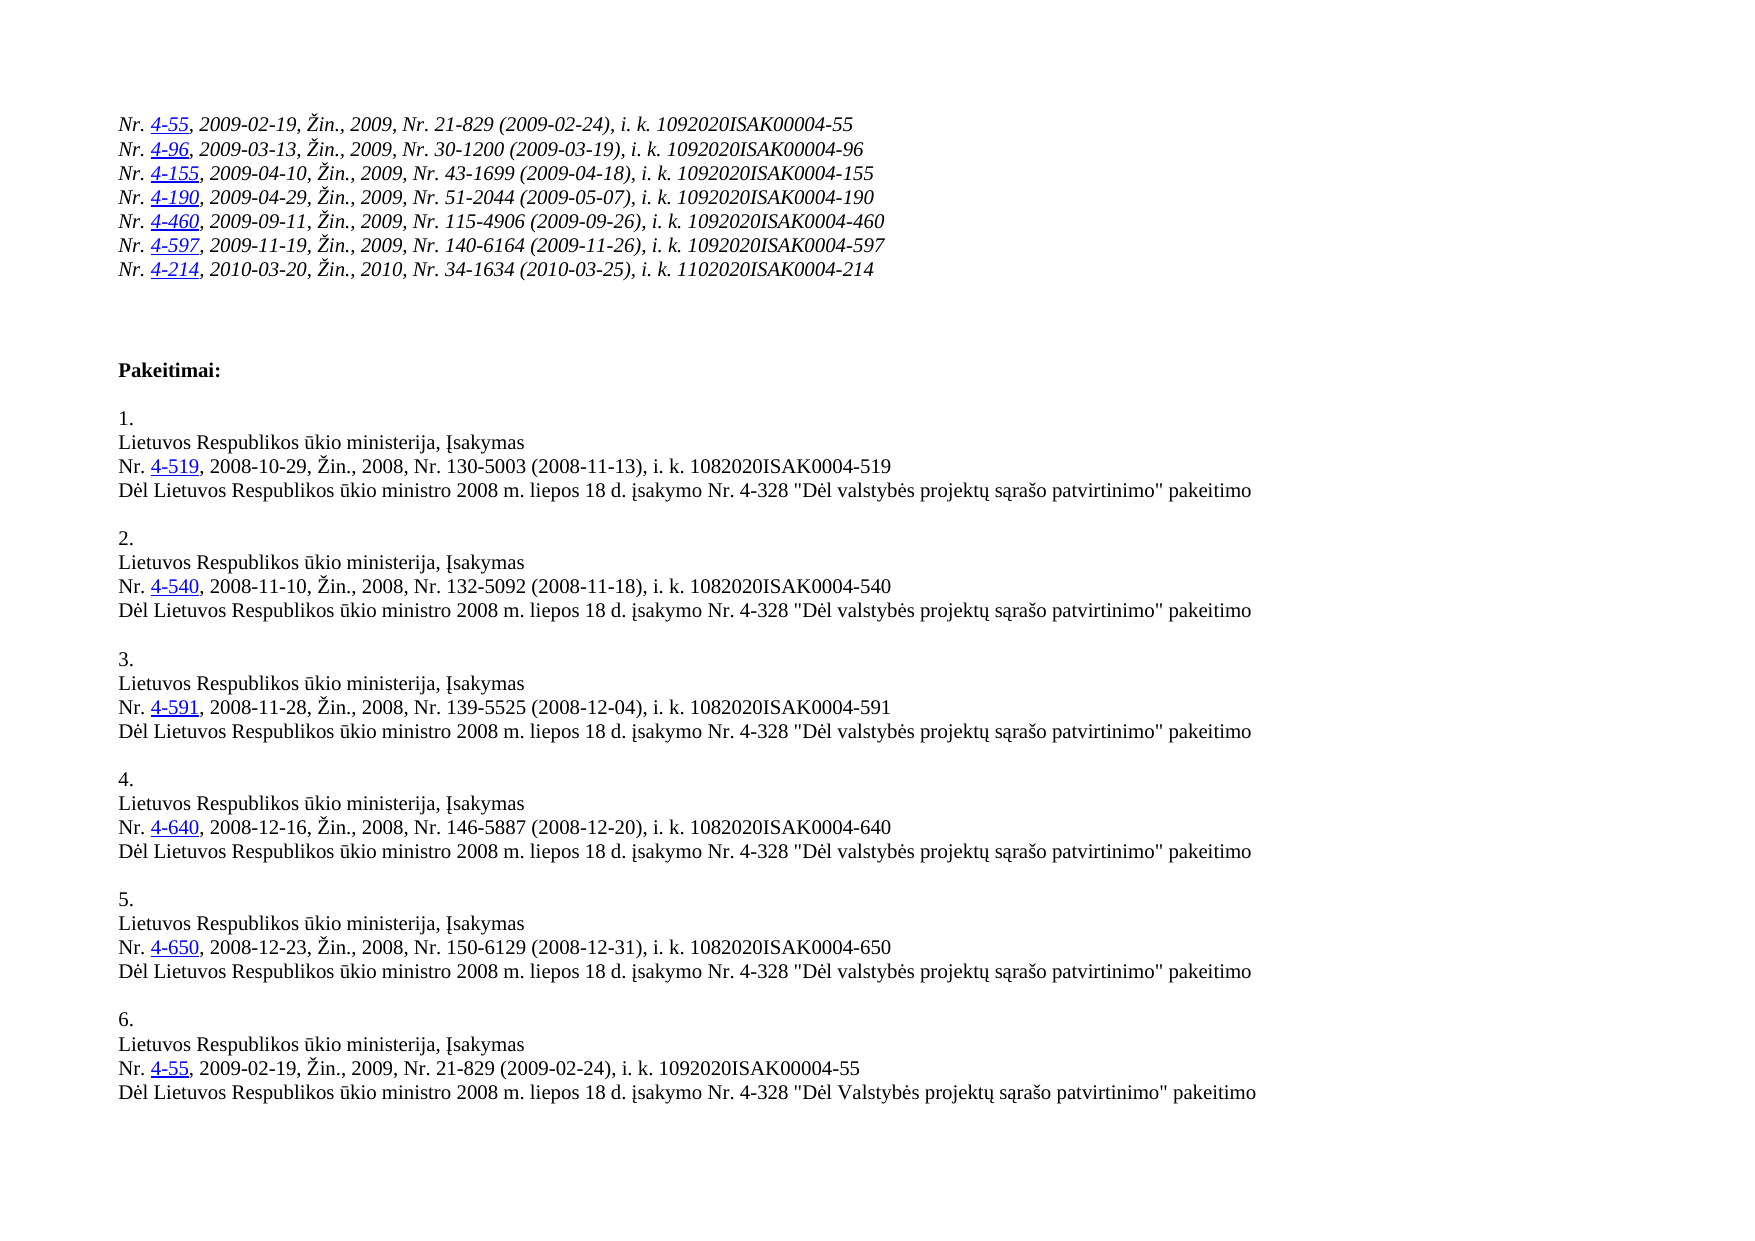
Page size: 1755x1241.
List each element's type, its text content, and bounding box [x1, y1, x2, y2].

text Dėl Lietuvos Respublikos ūkio ministro 2008 m. liepos 18 d. įsakymo Nr. 4-328 "Dėl valstybės projektų sąrašo patvirtinimo" pakeitimo [118, 719, 1636, 743]
text 4. [118, 767, 1636, 791]
text Lietuvos Respublikos ūkio ministerija, Įsakymas [118, 550, 1636, 574]
text Nr. 4-519, 2008-10-29, Žin., 2008, Nr. 130-5003 (2008-11-13), i. k. 1082020ISAK0004-519 [118, 454, 1636, 478]
text Nr. 4-640, 2008-12-16, Žin., 2008, Nr. 146-5887 (2008-12-20), i. k. 1082020ISAK0004-640 [118, 815, 1636, 839]
text Lietuvos Respublikos ūkio ministerija, Įsakymas [118, 791, 1636, 815]
text Pakeitimai: [118, 358, 1636, 382]
text Nr. 4-460, 2009-09-11, Žin., 2009, Nr. 115-4906 (2009-09-26), i. k. 1092020ISAK0004-460 [118, 209, 1636, 233]
text Dėl Lietuvos Respublikos ūkio ministro 2008 m. liepos 18 d. įsakymo Nr. 4-328 "Dėl valstybės projektų sąrašo patvirtinimo" pakeitimo [118, 959, 1636, 983]
text Nr. 4-597, 2009-11-19, Žin., 2009, Nr. 140-6164 (2009-11-26), i. k. 1092020ISAK0004-597 [118, 233, 1636, 257]
text Lietuvos Respublikos ūkio ministerija, Įsakymas [118, 671, 1636, 694]
text Lietuvos Respublikos ūkio ministerija, Įsakymas [118, 1031, 1636, 1056]
text 2. [118, 526, 1636, 550]
text Dėl Lietuvos Respublikos ūkio ministro 2008 m. liepos 18 d. įsakymo Nr. 4-328 "Dėl valstybės projektų sąrašo patvirtinimo" pakeitimo [118, 839, 1636, 863]
text 3. [118, 646, 1636, 671]
text Nr. 4-190, 2009-04-29, Žin., 2009, Nr. 51-2044 (2009-05-07), i. k. 1092020ISAK0004-190 [118, 184, 1636, 209]
text Dėl Lietuvos Respublikos ūkio ministro 2008 m. liepos 18 d. įsakymo Nr. 4-328 "Dėl valstybės projektų sąrašo patvirtinimo" pakeitimo [118, 478, 1636, 502]
text Nr. 4-55, 2009-02-19, Žin., 2009, Nr. 21-829 (2009-02-24), i. k. 1092020ISAK00004-55 [118, 112, 1636, 136]
text Nr. 4-214, 2010-03-20, Žin., 2010, Nr. 34-1634 (2010-03-25), i. k. 1102020ISAK0004-214 [118, 257, 1636, 281]
text Nr. 4-591, 2008-11-28, Žin., 2008, Nr. 139-5525 (2008-12-04), i. k. 1082020ISAK0004-591 [118, 694, 1636, 719]
text 1. [118, 406, 1636, 430]
text Lietuvos Respublikos ūkio ministerija, Įsakymas [118, 430, 1636, 454]
text 5. [118, 887, 1636, 911]
text Nr. 4-96, 2009-03-13, Žin., 2009, Nr. 30-1200 (2009-03-19), i. k. 1092020ISAK00004-96 [118, 136, 1636, 161]
text Nr. 4-540, 2008-11-10, Žin., 2008, Nr. 132-5092 (2008-11-18), i. k. 1082020ISAK0004-540 [118, 574, 1636, 598]
text Dėl Lietuvos Respublikos ūkio ministro 2008 m. liepos 18 d. įsakymo Nr. 4-328 "Dėl Valstybės projektų sąrašo patvirtinimo" pakeitimo [118, 1079, 1636, 1104]
text Nr. 4-650, 2008-12-23, Žin., 2008, Nr. 150-6129 (2008-12-31), i. k. 1082020ISAK0004-650 [118, 935, 1636, 959]
text Lietuvos Respublikos ūkio ministerija, Įsakymas [118, 911, 1636, 935]
text Nr. 4-155, 2009-04-10, Žin., 2009, Nr. 43-1699 (2009-04-18), i. k. 1092020ISAK0004-155 [118, 161, 1636, 184]
text Dėl Lietuvos Respublikos ūkio ministro 2008 m. liepos 18 d. įsakymo Nr. 4-328 "Dėl valstybės projektų sąrašo patvirtinimo" pakeitimo [118, 598, 1636, 622]
text 6. [118, 1007, 1636, 1031]
text Nr. 4-55, 2009-02-19, Žin., 2009, Nr. 21-829 (2009-02-24), i. k. 1092020ISAK00004-55 [118, 1056, 1636, 1079]
